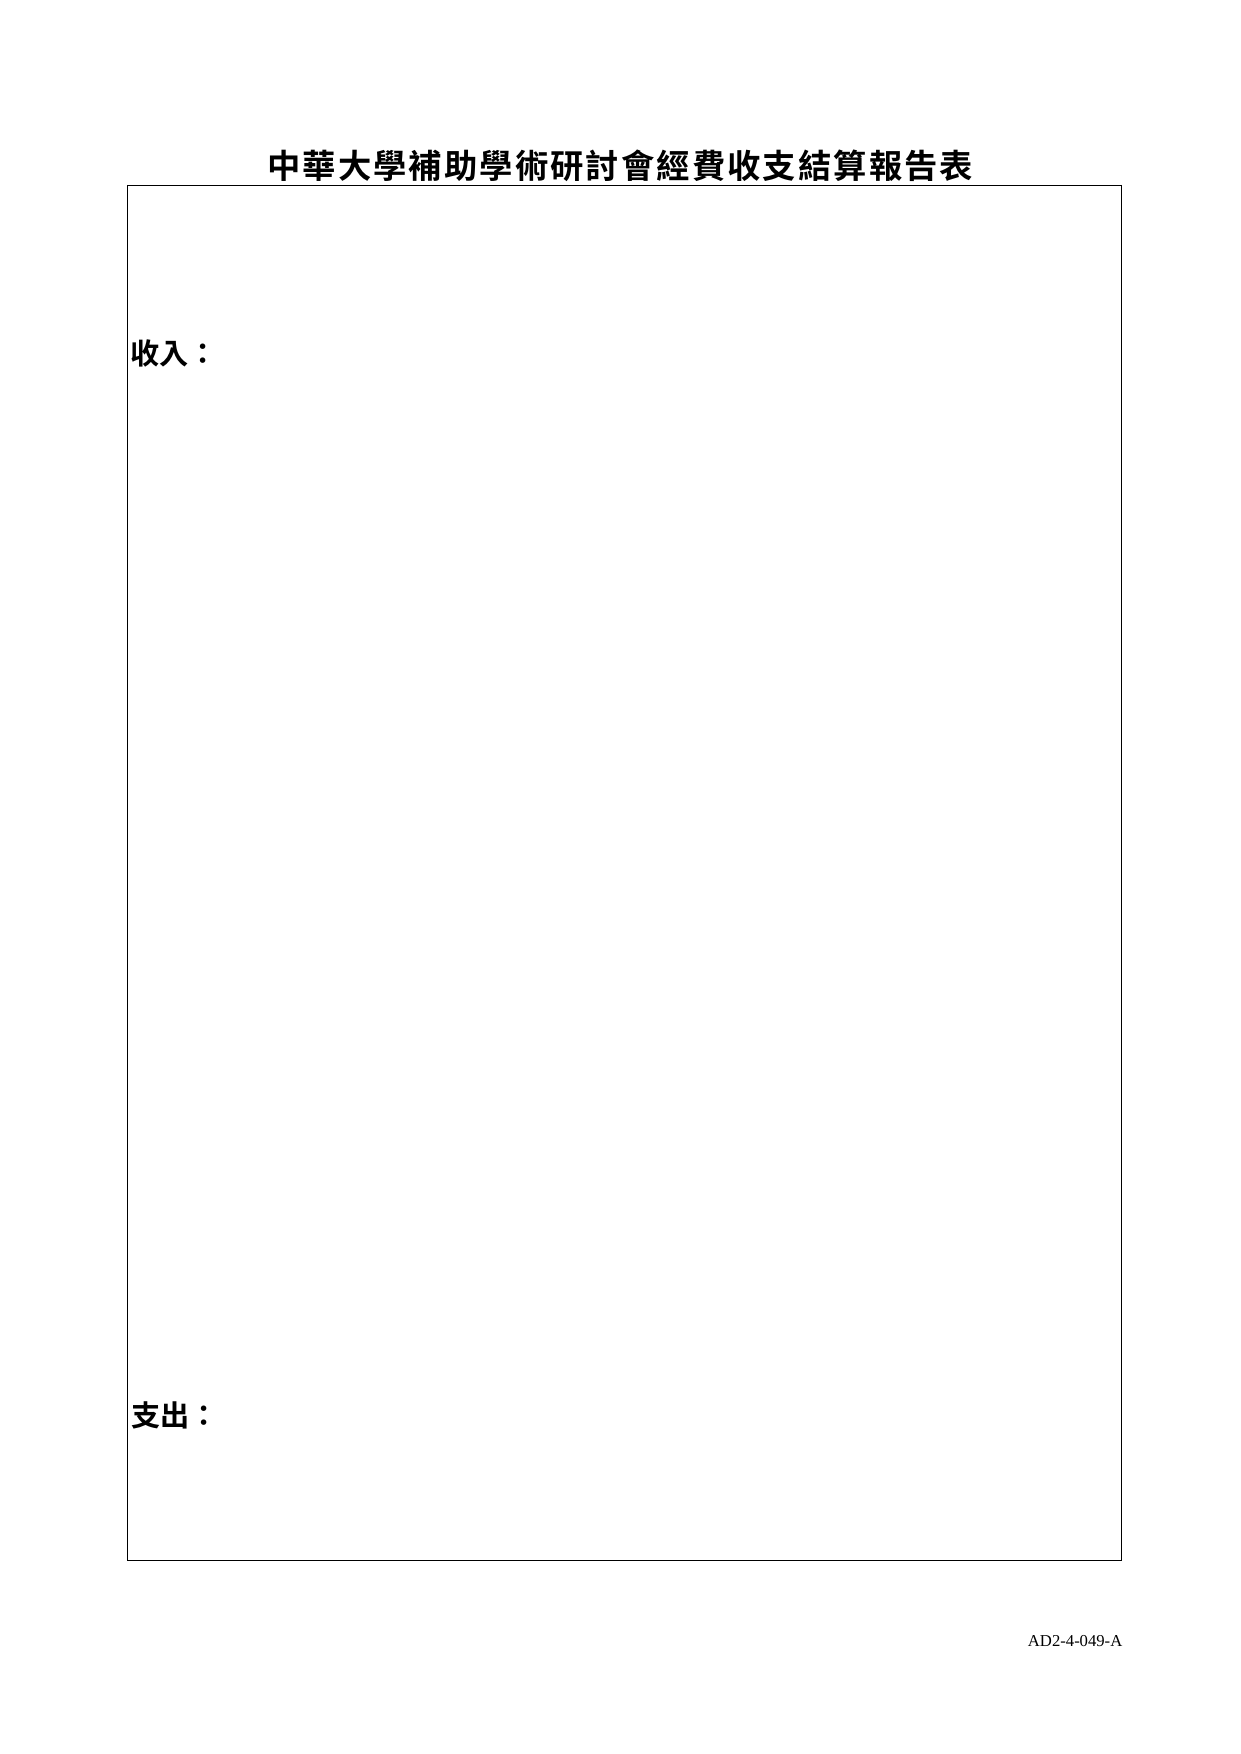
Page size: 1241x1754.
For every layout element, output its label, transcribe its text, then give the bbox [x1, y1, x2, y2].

table_header 收入： 支出： [128, 186, 1121, 1560]
text 中華大學補助學術研討會經費收支結算報告表 [118, 122, 1122, 185]
